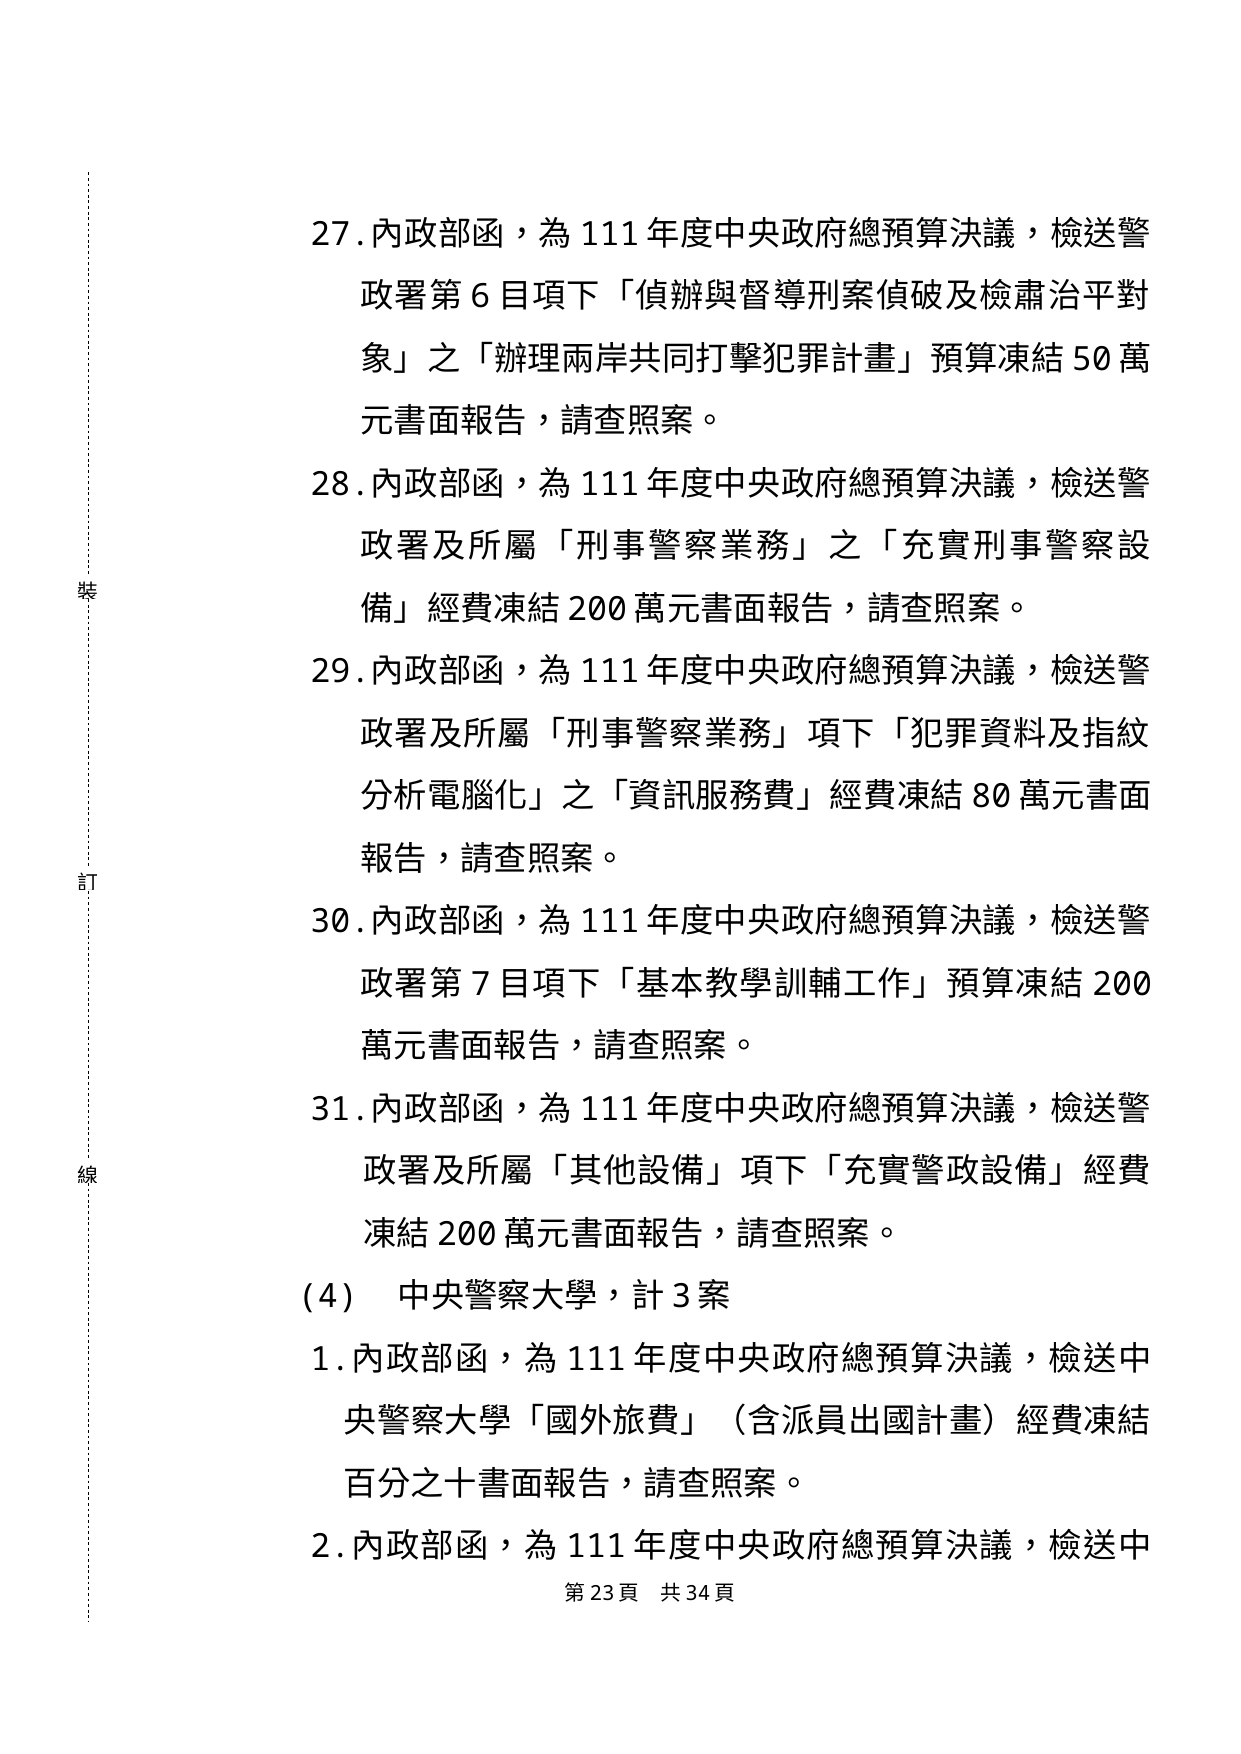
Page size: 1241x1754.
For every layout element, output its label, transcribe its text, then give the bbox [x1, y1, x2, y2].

text 30.內政部函，為111年度中央政府總預算決議，檢送警政署第7目項下「基本教學訓輔工作」預算凍結200萬元書面報告，請查照案。 [310, 877, 1152, 1064]
text 31.內政部函，為111年度中央政府總預算決議，檢送警政署及所屬「其他設備」項下「充實警政設備」經費凍結200萬元書面報告，請查照案。 [310, 1064, 1152, 1252]
list 中央警察大學，計3案 [298, 1252, 1152, 1314]
text 27.內政部函，為111年度中央政府總預算決議，檢送警政署第6目項下「偵辦與督導刑案偵破及檢肅治平對象」之「辦理兩岸共同打擊犯罪計畫」預算凍結50萬元書面報告，請查照案。 [310, 189, 1152, 439]
text 28.內政部函，為111年度中央政府總預算決議，檢送警政署及所屬「刑事警察業務」之「充實刑事警察設備」經費凍結200萬元書面報告，請查照案。 [310, 439, 1152, 627]
text 1.內政部函，為111年度中央政府總預算決議，檢送中央警察大學「國外旅費」（含派員出國計畫）經費凍結百分之十書面報告，請查照案。 [310, 1314, 1152, 1502]
text 29.內政部函，為111年度中央政府總預算決議，檢送警政署及所屬「刑事警察業務」項下「犯罪資料及指紋分析電腦化」之「資訊服務費」經費凍結80萬元書面報告，請查照案。 [310, 627, 1152, 877]
text 2.內政部函，為111年度中央政府總預算決議，檢送中 [310, 1502, 1152, 1564]
